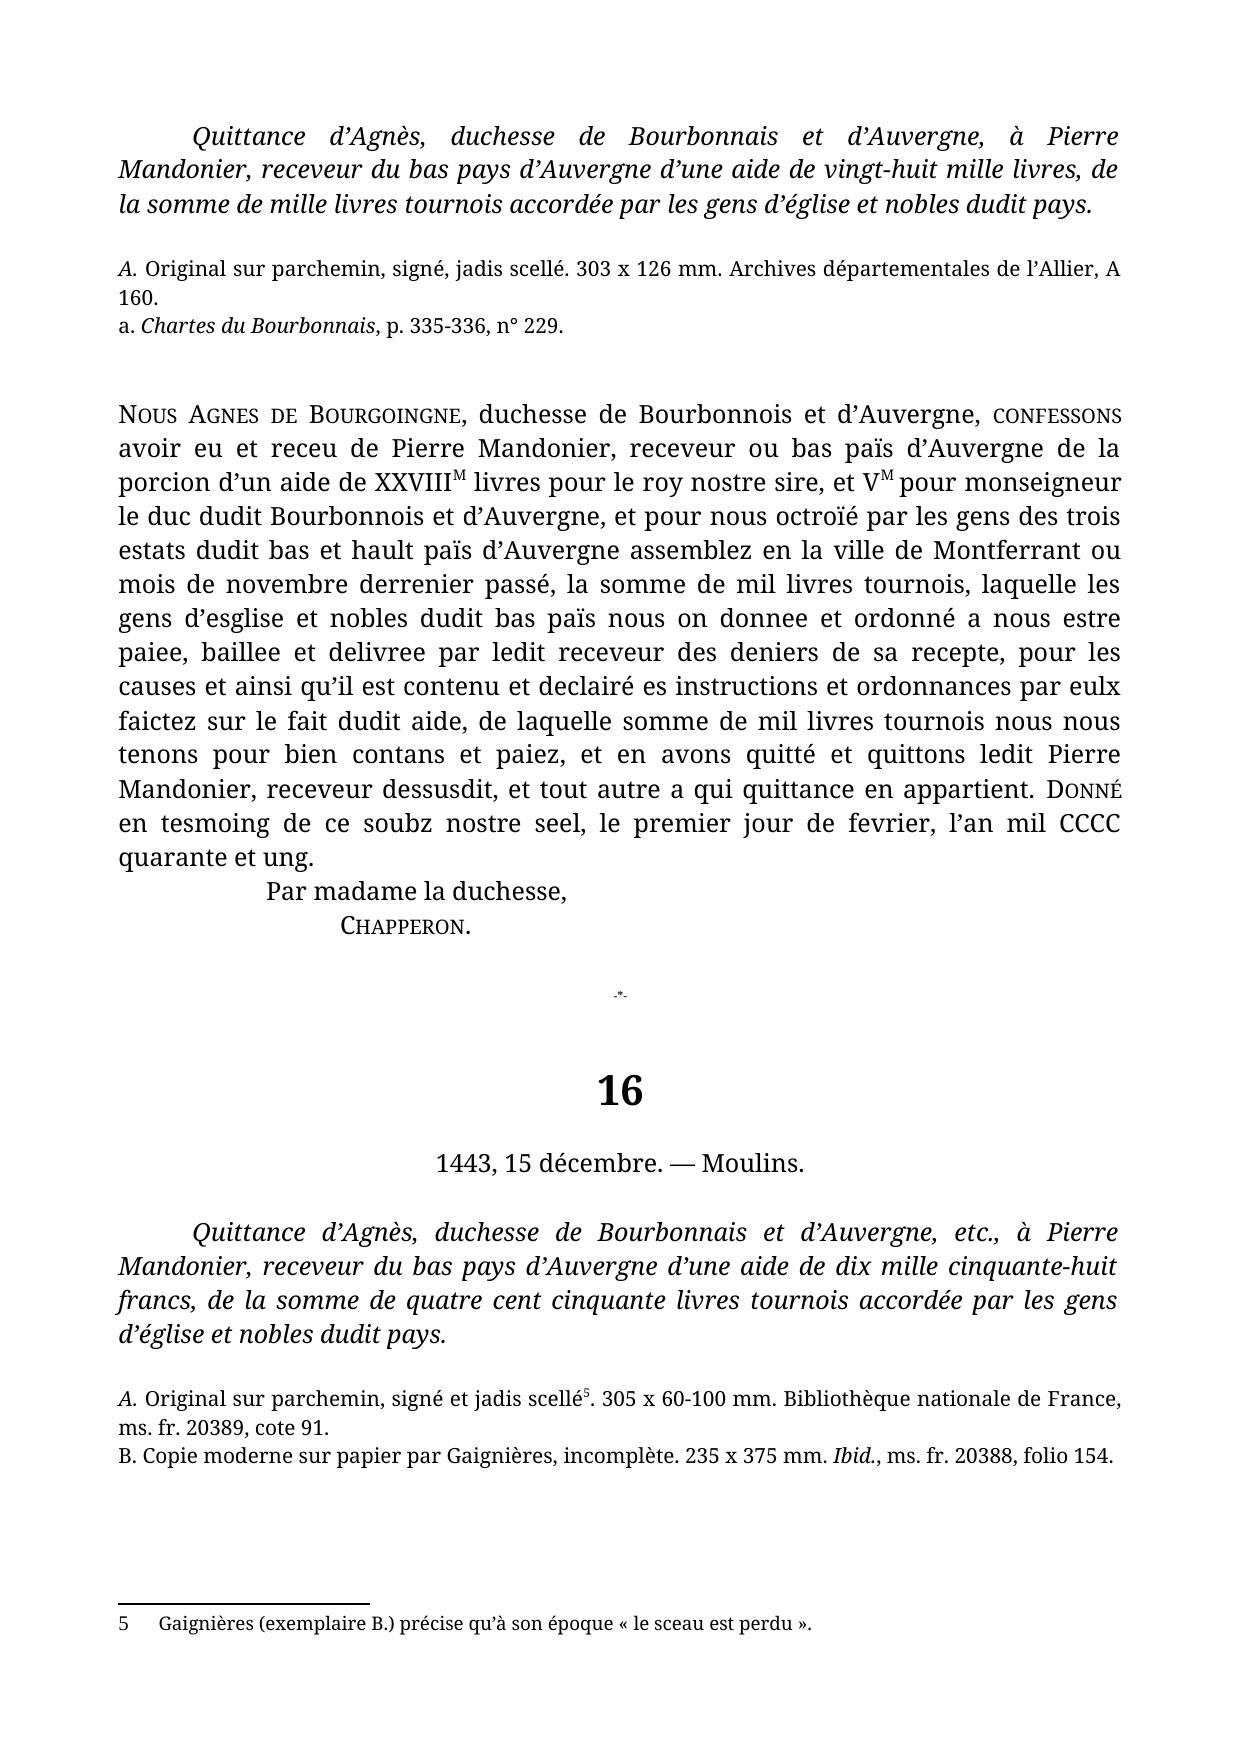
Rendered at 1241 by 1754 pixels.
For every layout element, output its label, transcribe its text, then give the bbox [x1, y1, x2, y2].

text B. Copie moderne sur papier par Gaignières, incomplète. 235 x 375 mm. Ibid., ms. fr. 20388, folio 154. [118, 1441, 1122, 1470]
text Chapperon. [118, 907, 1122, 942]
text -*- [118, 976, 1122, 1004]
text a. Chartes du Bourbonnais, p. 335-336, n° 229. [118, 311, 1122, 340]
text A. Original sur parchemin, signé, jadis scellé. 303 x 126 mm. Archives départementales de l’Allier, A 160. [118, 254, 1122, 311]
text Nous Agnes de Bourgoingne, duchesse de Bourbonnois et d’Auvergne, confessons avoir eu et receu de Pierre Mandonier, receveur ou bas païs d’Auvergne de la porcion d’un aide de XXVIIIM livres pour le roy nostre sire, et VM pour monseigneur le duc dudit Bourbonnois et d’Auvergne, et pour nous octroïé par les gens des trois estats dudit bas et hault païs d’Auvergne assemblez en la ville de Montferrant ou mois de novembre derrenier passé, la somme de mil livres tournois, laquelle les gens d’esglise et nobles dudit bas païs nous on donnee et ordonné a nous estre paiee, baillee et delivree par ledit receveur des deniers de sa recepte, pour les causes et ainsi qu’il est contenu et declairé es instructions et ordonnances par eulx faictez sur le fait dudit aide, de laquelle somme de mil livres tournois nous nous tenons pour bien contans et paiez, et en avons quitté et quittons ledit Pierre Mandonier, receveur dessusdit, et tout autre a qui quittance en appartient. Donné en tesmoing de ce soubz nostre seel, le premier jour de fevrier, l’an mil CCCC quarante et ung. [118, 397, 1122, 873]
text Quittance d’Agnès, duchesse de Bourbonnais et d’Auvergne, etc., à Pierre Mandonier, receveur du bas pays d’Auvergne d’une aide de dix mille cinquante-huit francs, de la somme de quatre cent cinquante livres tournois accordée par les gens d’église et nobles dudit pays. [118, 1214, 1122, 1351]
text Quittance d’Agnès, duchesse de Bourbonnais et d’Auvergne, à Pierre Mandonier, receveur du bas pays d’Auvergne d’une aide de vingt-huit mille livres, de la somme de mille livres tournois accordée par les gens d’église et nobles dudit pays. [118, 118, 1122, 220]
text A. Original sur parchemin, signé et jadis scellé. 305 x 60-100 mm. Bibliothèque nationale de France, ms. fr. 20389, cote 91. [118, 1384, 1122, 1441]
text 1443, 15 décembre. — Moulins. [118, 1146, 1122, 1180]
text Gaignières (exemplaire B.) précise qu’à son époque « le sceau est perdu ». [118, 1610, 1122, 1636]
text Par madame la duchesse, [118, 873, 1122, 907]
text 16 [118, 1061, 1122, 1118]
